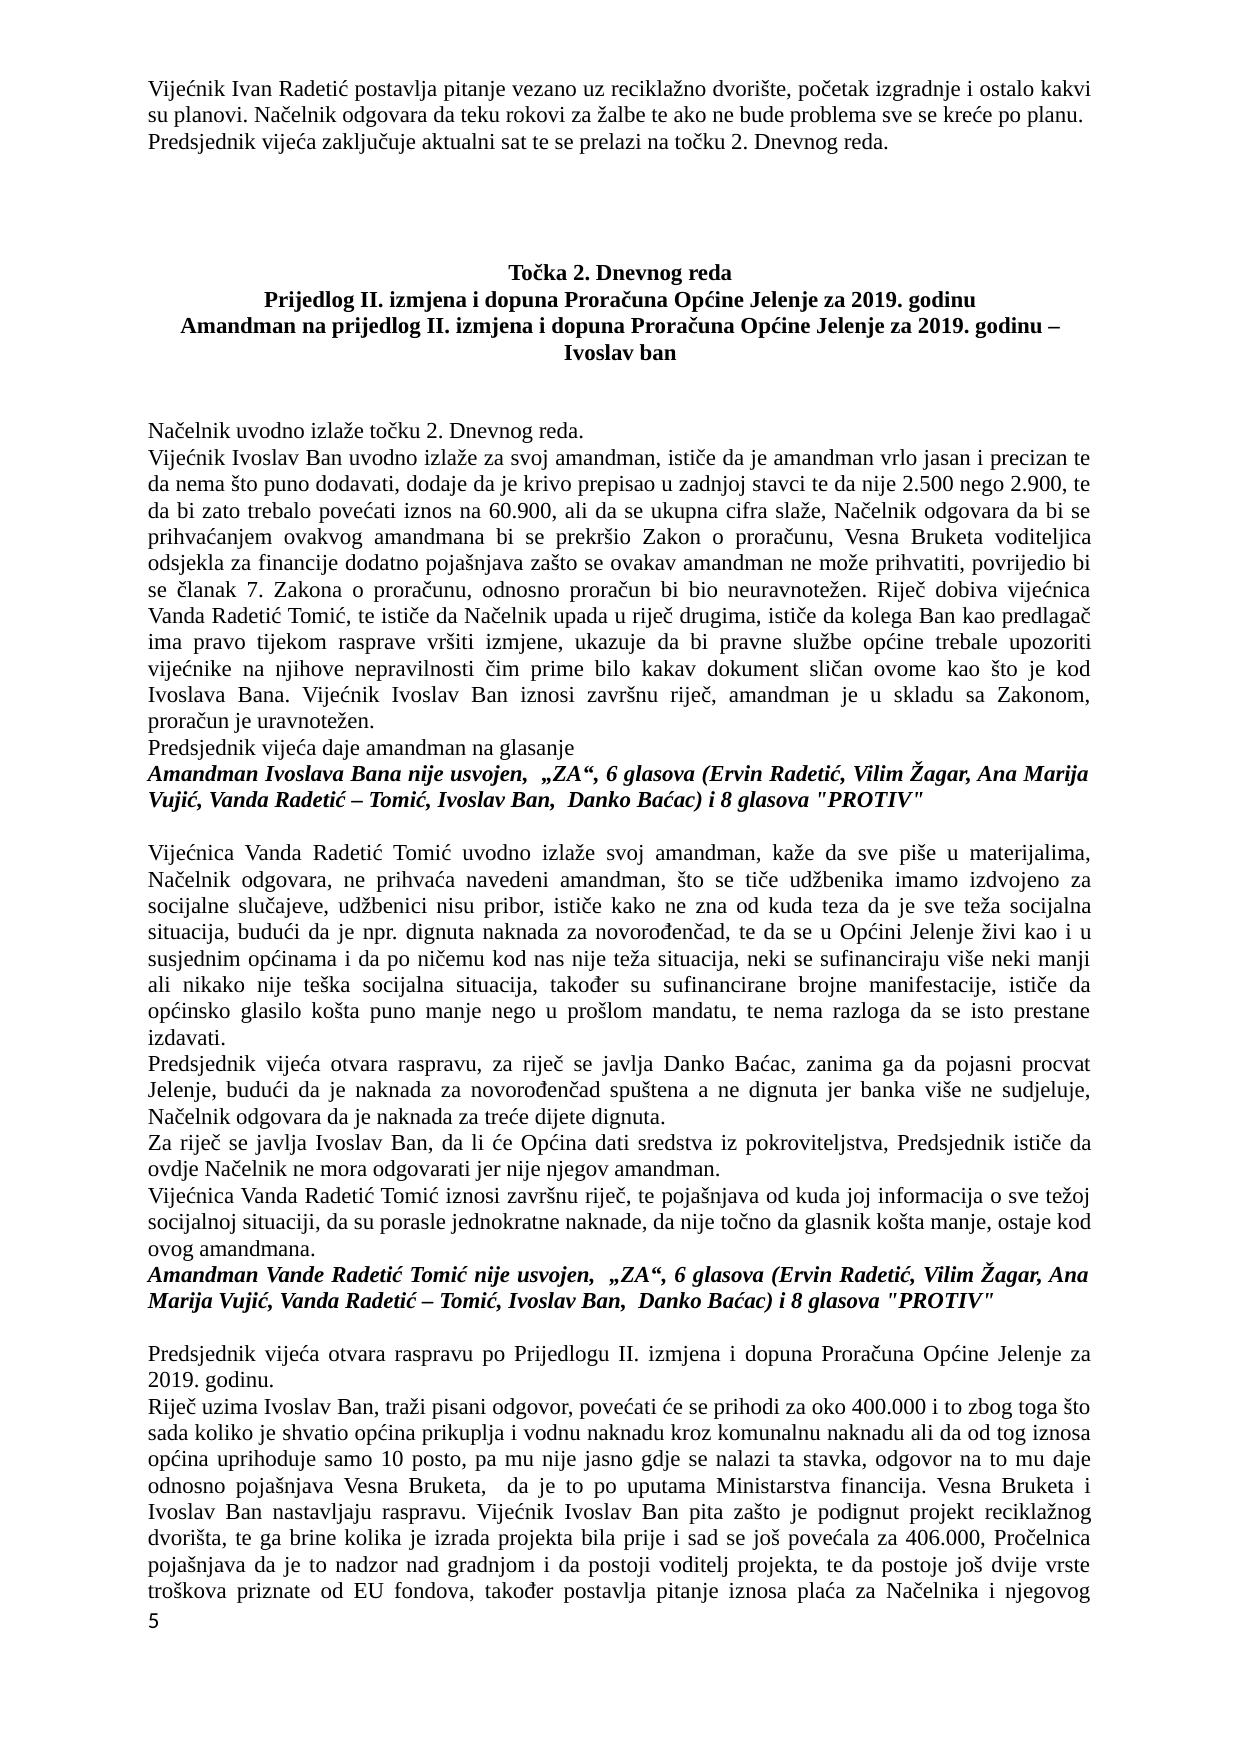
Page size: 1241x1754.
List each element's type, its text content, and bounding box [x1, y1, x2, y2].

text Vijećnica Vanda Radetić Tomić iznosi završnu riječ, te pojašnjava od kuda joj informacija o sve težoj socijalnoj situaciji, da su porasle jednokratne naknade, da nije točno da glasnik košta manje, ostaje kod ovog amandmana. [148, 1182, 1093, 1261]
text Točka 2. Dnevnog reda [148, 259, 1093, 286]
text Načelnik uvodno izlaže točku 2. Dnevnog reda. [148, 418, 1093, 444]
text Amandman Ivoslava Bana nije usvojen, „ZA“, 6 glasova (Ervin Radetić, Vilim Žagar, Ana Marija Vujić, Vanda Radetić – Tomić, Ivoslav Ban, Danko Baćac) i 8 glasova "PROTIV" [148, 760, 1093, 813]
text Predsjednik vijeća otvara raspravu po Prijedlogu II. izmjena i dopuna Proračuna Općine Jelenje za 2019. godinu. [148, 1340, 1093, 1393]
text Predsjednik vijeća otvara raspravu, za riječ se javlja Danko Baćac, zanima ga da pojasni procvat Jelenje, budući da je naknada za novorođenčad spuštena a ne dignuta jer banka više ne sudjeluje, Načelnik odgovara da je naknada za treće dijete dignuta. [148, 1050, 1093, 1129]
text Amandman na prijedlog II. izmjena i dopuna Proračuna Općine Jelenje za 2019. godinu – Ivoslav ban [148, 312, 1093, 365]
text Predsjednik vijeća daje amandman na glasanje [148, 734, 1093, 760]
text Riječ uzima Ivoslav Ban, traži pisani odgovor, povećati će se prihodi za oko 400.000 i to zbog toga što sada koliko je shvatio općina prikuplja i vodnu naknadu kroz komunalnu naknadu ali da od tog iznosa općina uprihoduje samo 10 posto, pa mu nije jasno gdje se nalazi ta stavka, odgovor na to mu daje odnosno pojašnjava Vesna Bruketa, da je to po uputama Ministarstva financija. Vesna Bruketa i Ivoslav Ban nastavljaju raspravu. Vijećnik Ivoslav Ban pita zašto je podignut projekt reciklažnog dvorišta, te ga brine kolika je izrada projekta bila prije i sad se još povećala za 406.000, Pročelnica pojašnjava da je to nadzor nad gradnjom i da postoji voditelj projekta, te da postoje još dvije vrste troškova priznate od EU fondova, također postavlja pitanje iznosa plaća za Načelnika i njegovog [148, 1393, 1093, 1603]
text Amandman Vande Radetić Tomić nije usvojen, „ZA“, 6 glasova (Ervin Radetić, Vilim Žagar, Ana Marija Vujić, Vanda Radetić – Tomić, Ivoslav Ban, Danko Baćac) i 8 glasova "PROTIV" [148, 1261, 1093, 1314]
text Predsjednik vijeća zaključuje aktualni sat te se prelazi na točku 2. Dnevnog reda. [148, 128, 1093, 154]
text Za riječ se javlja Ivoslav Ban, da li će Općina dati sredstva iz pokroviteljstva, Predsjednik ističe da ovdje Načelnik ne mora odgovarati jer nije njegov amandman. [148, 1129, 1093, 1182]
text Vijećnik Ivoslav Ban uvodno izlaže za svoj amandman, ističe da je amandman vrlo jasan i precizan te da nema što puno dodavati, dodaje da je krivo prepisao u zadnjoj stavci te da nije 2.500 nego 2.900, te da bi zato trebalo povećati iznos na 60.900, ali da se ukupna cifra slaže, Načelnik odgovara da bi se prihvaćanjem ovakvog amandmana bi se prekršio Zakon o proračunu, Vesna Bruketa voditeljica odsjekla za financije dodatno pojašnjava zašto se ovakav amandman ne može prihvatiti, povrijedio bi se članak 7. Zakona o proračunu, odnosno proračun bi bio neuravnotežen. Riječ dobiva vijećnica Vanda Radetić Tomić, te ističe da Načelnik upada u riječ drugima, ističe da kolega Ban kao predlagač ima pravo tijekom rasprave vršiti izmjene, ukazuje da bi pravne službe općine trebale upozoriti vijećnike na njihove nepravilnosti čim prime bilo kakav dokument sličan ovome kao što je kod Ivoslava Bana. Vijećnik Ivoslav Ban iznosi završnu riječ, amandman je u skladu sa Zakonom, proračun je uravnotežen. [148, 444, 1093, 734]
text Vijećnik Ivan Radetić postavlja pitanje vezano uz reciklažno dvorište, početak izgradnje i ostalo kakvi su planovi. Načelnik odgovara da teku rokovi za žalbe te ako ne bude problema sve se kreće po planu. [148, 75, 1093, 128]
text Prijedlog II. izmjena i dopuna Proračuna Općine Jelenje za 2019. godinu [148, 286, 1093, 312]
text Vijećnica Vanda Radetić Tomić uvodno izlaže svoj amandman, kaže da sve piše u materijalima, Načelnik odgovara, ne prihvaća navedeni amandman, što se tiče udžbenika imamo izdvojeno za socijalne slučajeve, udžbenici nisu pribor, ističe kako ne zna od kuda teza da je sve teža socijalna situacija, budući da je npr. dignuta naknada za novorođenčad, te da se u Općini Jelenje živi kao i u susjednim općinama i da po ničemu kod nas nije teža situacija, neki se sufinanciraju više neki manji ali nikako nije teška socijalna situacija, također su sufinancirane brojne manifestacije, ističe da općinsko glasilo košta puno manje nego u prošlom mandatu, te nema razloga da se isto prestane izdavati. [148, 839, 1093, 1050]
